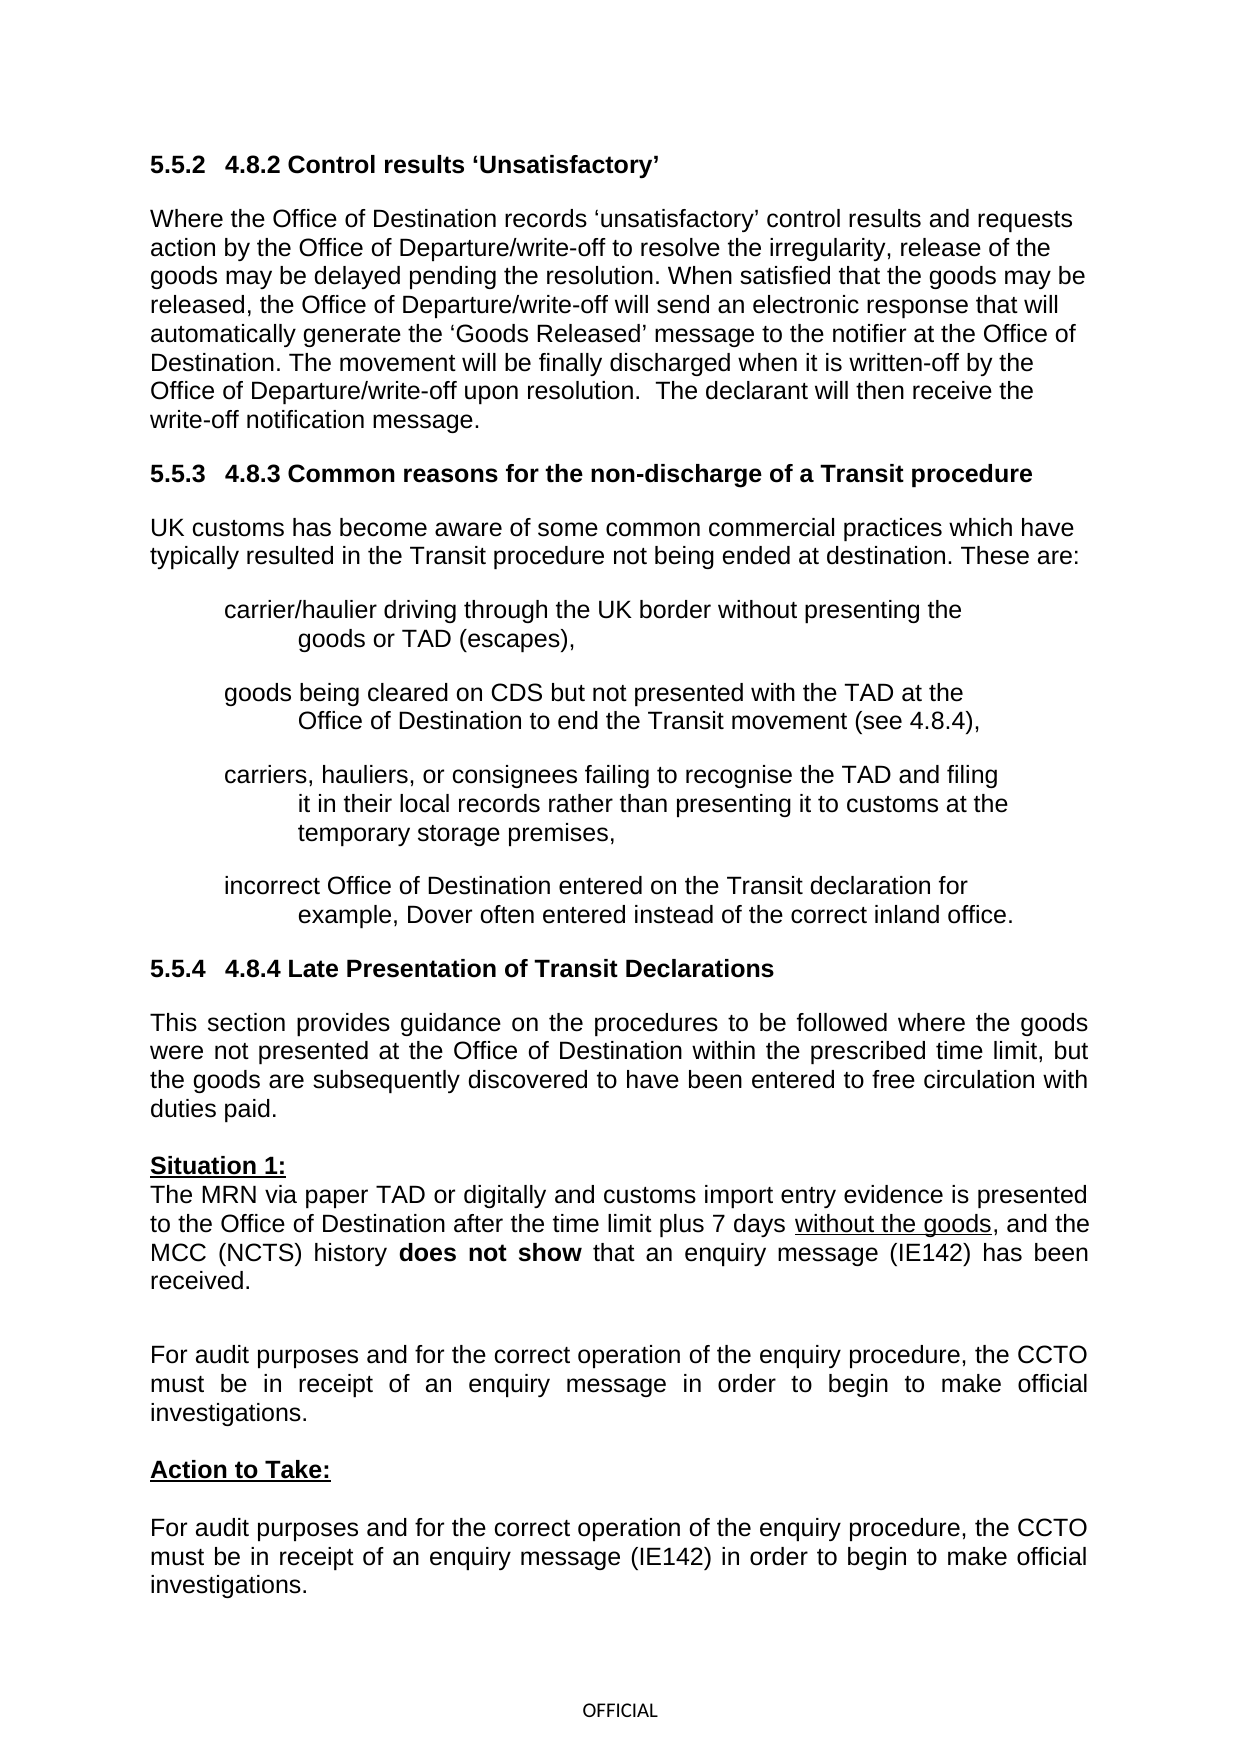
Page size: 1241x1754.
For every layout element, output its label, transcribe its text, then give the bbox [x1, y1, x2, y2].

text goods being cleared on CDS but not presented with the TAD at the Office of Destination to end the Transit movement (see 4.8.4), [224, 677, 1015, 735]
text This section provides guidance on the procedures to be followed where the goods were not presented at the Office of Destination within the prescribed time limit, but the goods are subsequently discovered to have been entered to free circulation with duties paid. [150, 1007, 1090, 1122]
text carrier/haulier driving through the UK border without presenting the goods or TAD (escapes), [224, 595, 1015, 652]
text carriers, hauliers, or consignees failing to recognise the TAD and filing it in their local records rather than presenting it to customs at the temporary storage premises, [224, 760, 1015, 846]
subtitle 4.8.2 Control results ‘Unsatisfactory’ [150, 150, 1090, 179]
text Action to Take: [150, 1455, 1090, 1484]
subtitle 4.8.4 Late Presentation of Transit Declarations [150, 954, 1090, 982]
text For audit purposes and for the correct operation of the enquiry procedure, the CCTO must be in receipt of an enquiry message (IE142) in order to begin to make official investigations. [150, 1513, 1090, 1599]
text For audit purposes and for the correct operation of the enquiry procedure, the CCTO must be in receipt of an enquiry message in order to begin to make official investigations. [150, 1340, 1090, 1427]
text Where the Office of Destination records ‘unsatisfactory’ control results and requests action by the Office of Departure/write-off to resolve the irregularity, release of the goods may be delayed pending the resolution. When satisfied that the goods may be released, the Office of Departure/write-off will send an electronic response that will automatically generate the ‘Goods Released’ message to the notifier at the Office of Destination. The movement will be finally discharged when it is written-off by the Office of Departure/write-off upon resolution. The declarant will then receive the write-off notification message. [150, 204, 1090, 434]
text UK customs has become aware of some common commercial practices which have typically resulted in the Transit procedure not being ended at destination. These are: [150, 512, 1090, 570]
text incorrect Office of Destination entered on the Transit declaration for example, Dover often entered instead of the correct inland office. [224, 871, 1015, 929]
text The MRN via paper TAD or digitally and customs import entry evidence is presented to the Office of Destination after the time limit plus 7 days without the goods, and the MCC (NCTS) history does not show that an enquiry message (IE142) has been received. [150, 1180, 1090, 1295]
text Situation 1: [150, 1151, 1090, 1180]
subtitle 4.8.3 Common reasons for the non-discharge of a Transit procedure [150, 459, 1090, 487]
